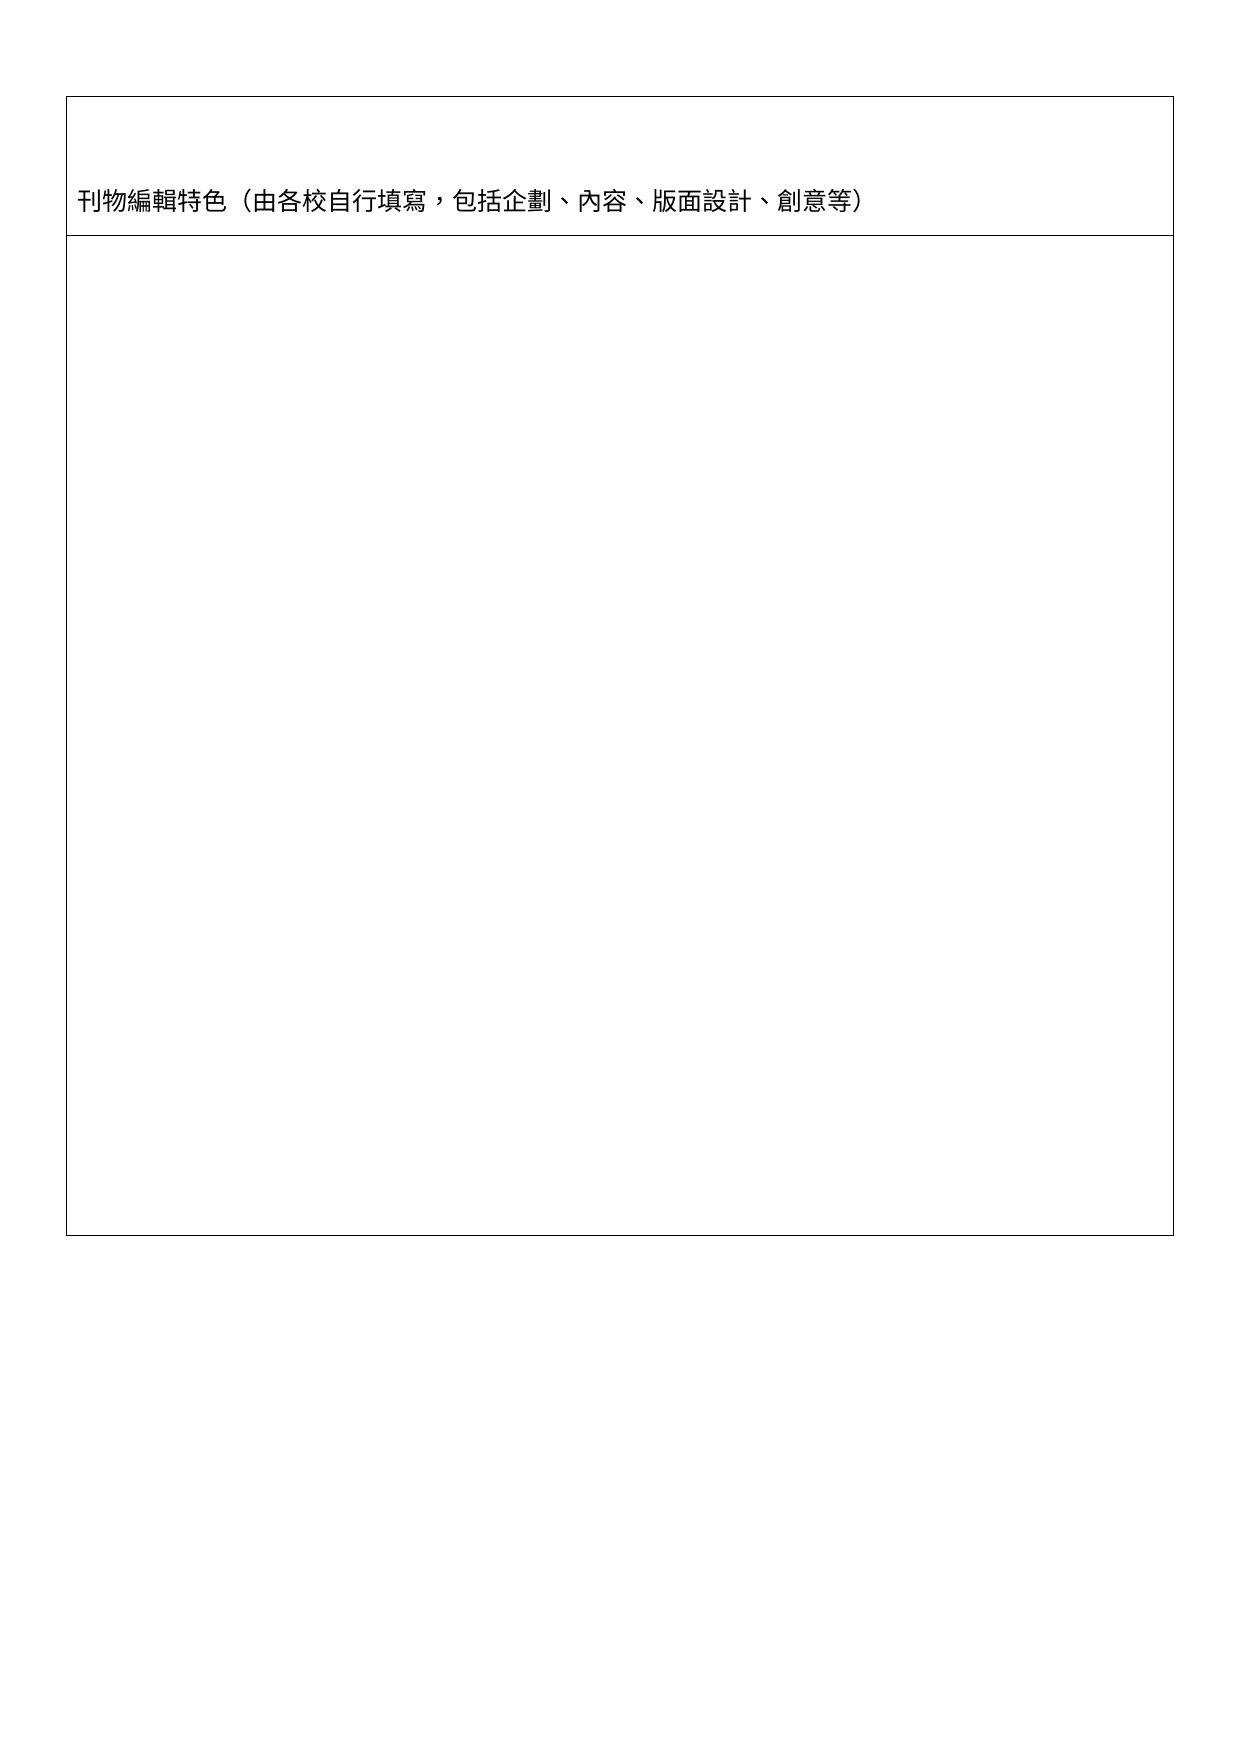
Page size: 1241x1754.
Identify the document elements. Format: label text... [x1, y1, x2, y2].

table_cell 刊物編輯特色（由各校自行填寫，包括企劃、內容、版面設計、創意等） [67, 97, 1173, 235]
table_cell [67, 236, 1173, 1235]
